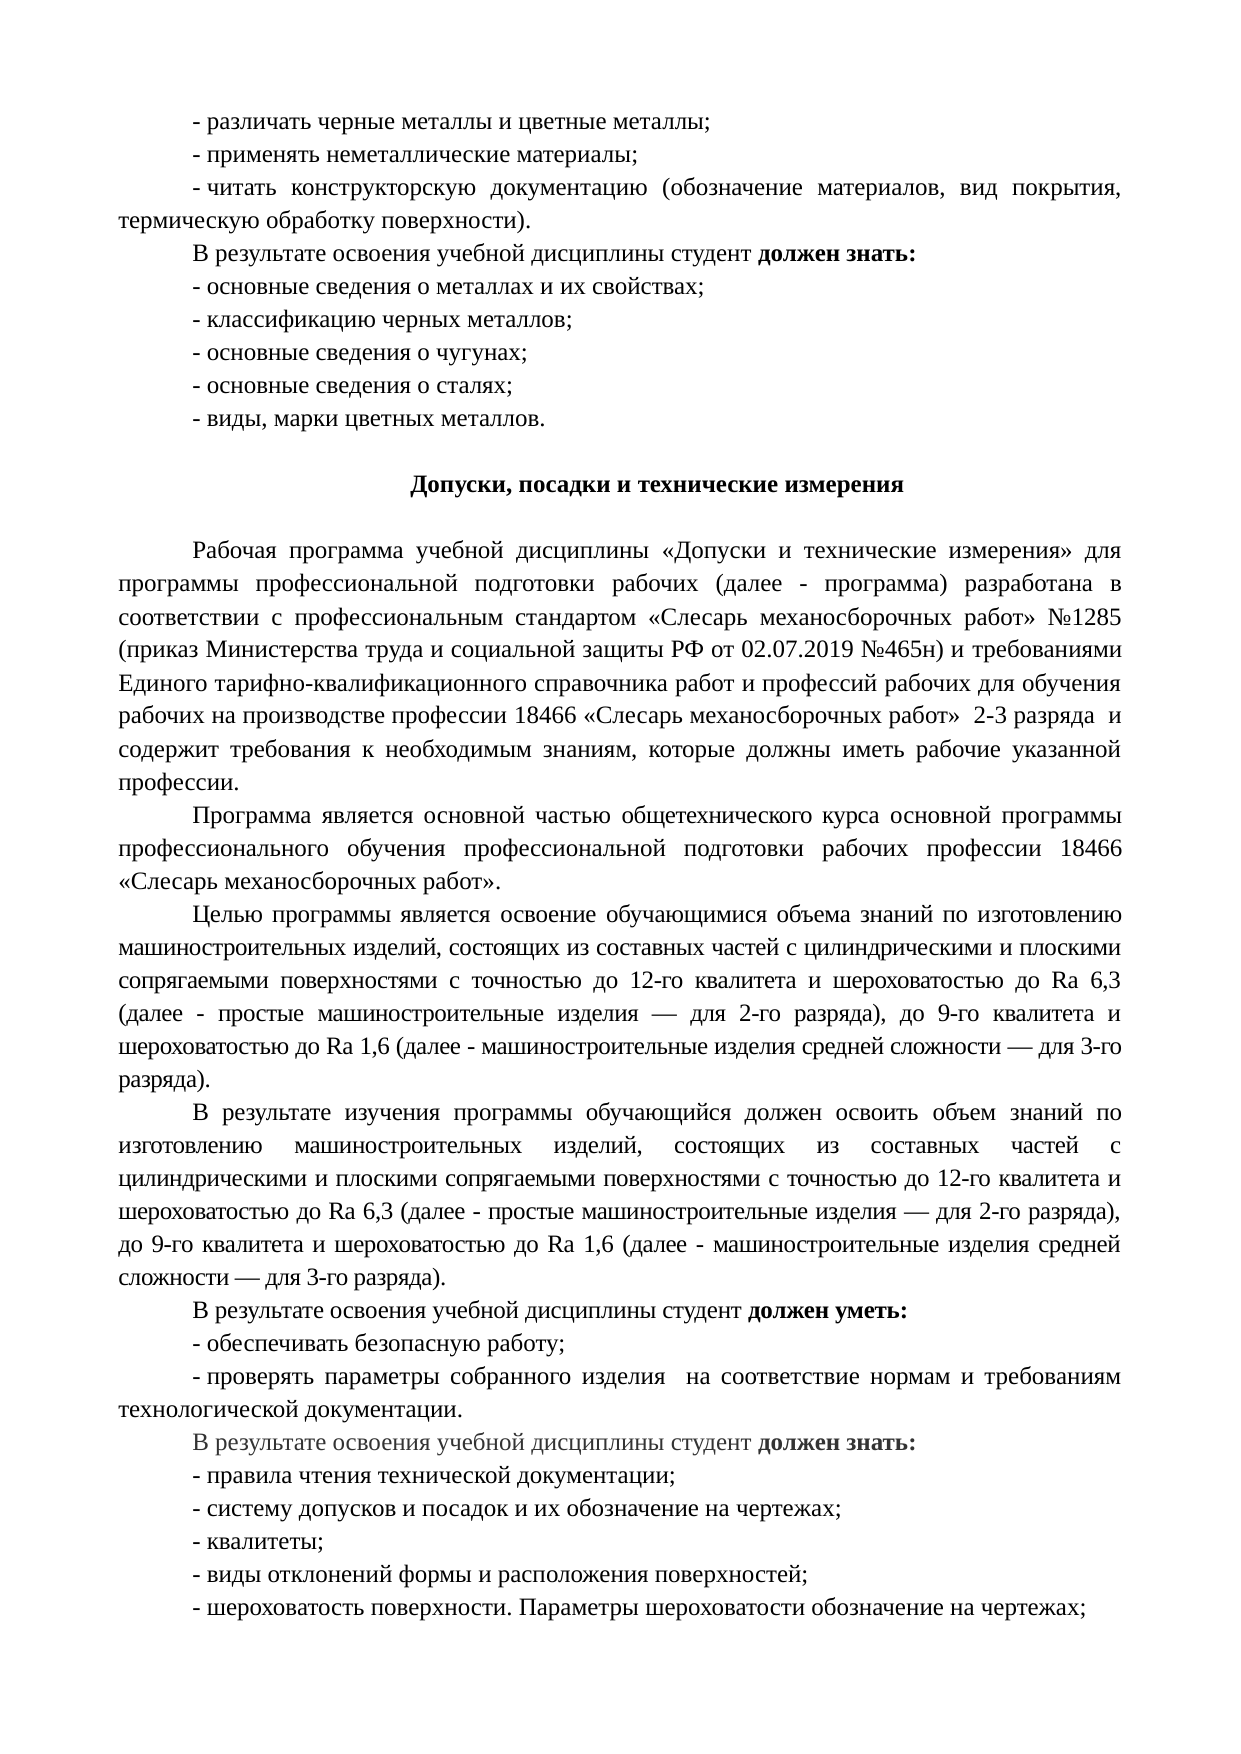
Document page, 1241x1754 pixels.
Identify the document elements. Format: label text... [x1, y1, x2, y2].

text - правила чтения технической документации; [118, 1460, 1122, 1489]
text - виды отклонений формы и расположения поверхностей; [118, 1559, 1122, 1588]
text - основные сведения о металлах и их свойствах; [118, 271, 1122, 300]
text - шероховатость поверхности. Параметры шероховатости обозначение на чертежах; [118, 1592, 1122, 1621]
text - классификацию черных металлов; [118, 304, 1122, 333]
text - различать черные металлы и цветные металлы; [118, 106, 1122, 135]
text - обеспечивать безопасную работу; [118, 1328, 1122, 1357]
text - основные сведения о чугунах; [118, 337, 1122, 366]
text Программа является основной частью общетехнического курса основной программы профессионального обучения профессиональной подготовки рабочих профессии 18466 «Слесарь механосборочных работ». [118, 800, 1122, 894]
text Допуски, посадки и технические измерения [118, 469, 1122, 498]
text - квалитеты; [118, 1526, 1122, 1555]
text - виды, марки цветных металлов. [118, 403, 1122, 432]
text - проверять параметры собранного изделия на соответствие нормам и требованиям технологической документации. [118, 1361, 1122, 1423]
text В результате освоения учебной дисциплины студент должен уметь: [118, 1295, 1122, 1324]
text В результате изучения программы обучающийся должен освоить объем знаний по изготовлению машиностроительных изделий, состоящих из составных частей с цилиндрическими и плоскими сопрягаемыми поверхностями с точностью до 12-го квалитета и шероховатостью до Ra 6,3 (далее - простые машиностроительные изделия — для 2-го разряда), до 9-го квалитета и шероховатостью до Ra 1,6 (далее - машиностроительные изделия средней сложности — для 3-го разряда). [118, 1097, 1122, 1291]
text - применять неметаллические материалы; [118, 139, 1122, 168]
text - систему допусков и посадок и их обозначение на чертежах; [118, 1493, 1122, 1522]
text В результате освоения учебной дисциплины студент должен знать: [118, 238, 1122, 267]
text - читать конструкторскую документацию (обозначение материалов, вид покрытия, термическую обработку поверхности). [118, 172, 1122, 234]
text В результате освоения учебной дисциплины студент должен знать: [118, 1427, 1122, 1456]
text - основные сведения о сталях; [118, 370, 1122, 399]
text Целью программы является освоение обучающимися объема знаний по изготовлению машиностроительных изделий, состоящих из составных частей с цилиндрическими и плоскими сопрягаемыми поверхностями с точностью до 12-го квалитета и шероховатостью до Ra 6,3 (далее - простые машиностроительные изделия — для 2-го разряда), до 9-го квалитета и шероховатостью до Ra 1,6 (далее - машиностроительные изделия средней сложности — для 3-го разряда). [118, 899, 1122, 1093]
text Рабочая программа учебной дисциплины «Допуски и технические измерения» для программы профессиональной подготовки рабочих (далее - программа) разработана в соответствии с профессиональным стандартом «Слесарь механосборочных работ» №1285 (приказ Министерства труда и социальной защиты РФ от 02.07.2019 №465н) и требованиями Единого тарифно-квалификационного справочника работ и профессий рабочих для обучения рабочих на производстве профессии 18466 «Слесарь механосборочных работ» 2-3 разряда и содержит требования к необходимым знаниям, которые должны иметь рабочие указанной профессии. [118, 536, 1122, 795]
